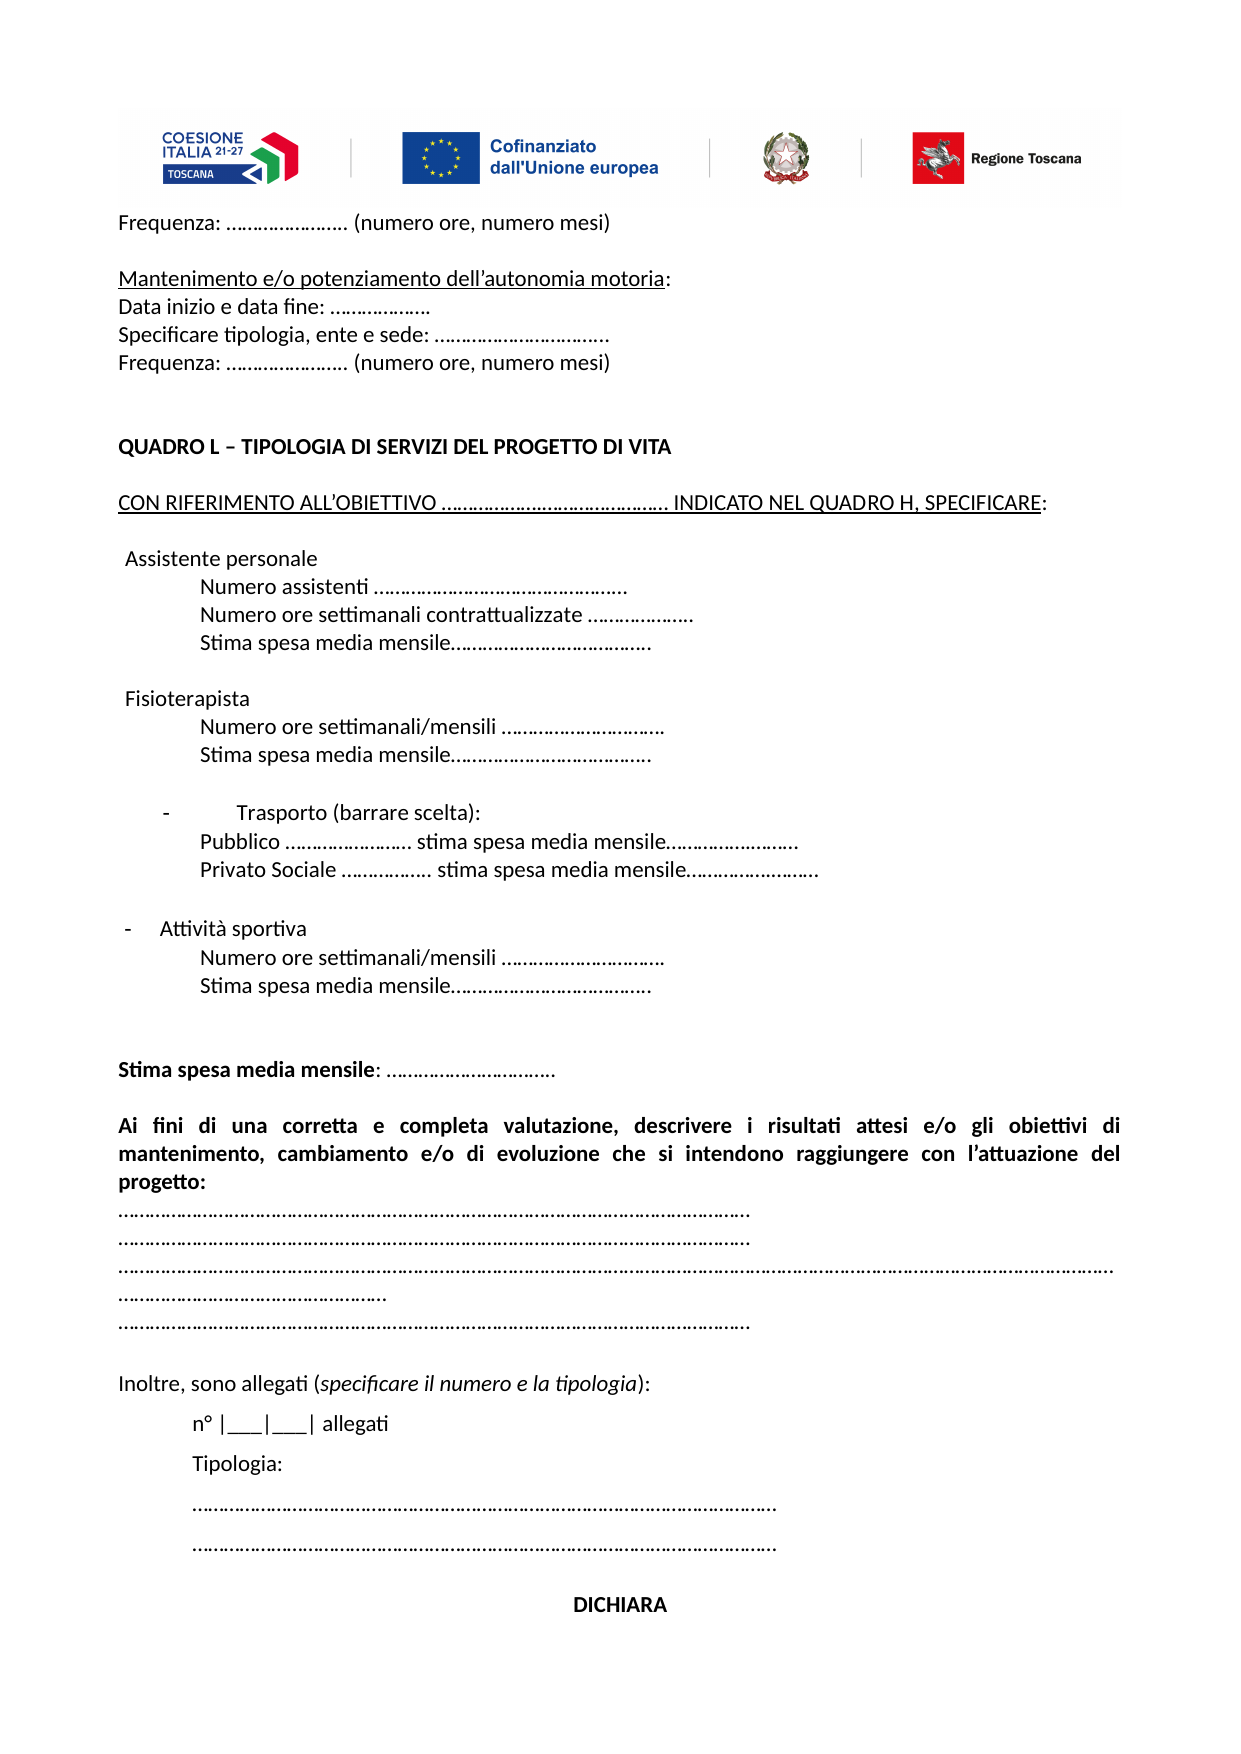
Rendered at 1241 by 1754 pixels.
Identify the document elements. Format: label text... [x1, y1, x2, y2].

text n° |___|___| allegati [118, 1409, 1122, 1437]
text Stima spesa media mensile……………………………….. [200, 971, 1122, 999]
text Stima spesa media mensile……………………………….. [200, 740, 1122, 768]
text Numero ore settimanali contrattualizzate ……………….. [200, 600, 1122, 628]
text Data inizio e data fine: ………………. [118, 292, 1122, 320]
text Frequenza: ………………….. (numero ore, numero mesi) [118, 208, 1122, 236]
list Attività sportiva [124, 912, 1122, 943]
text Mantenimento e/o potenziamento dell’autonomia motoria: [118, 264, 1122, 292]
text Numero ore settimanali/mensili …………………………. [200, 712, 1122, 740]
text ………………………………………………………………………………………………… [118, 1529, 1122, 1557]
text QUADRO L – TIPOLOGIA DI SERVIZI DEL PROGETTO DI VITA [118, 432, 1122, 460]
text ………………………………………………………………………………………………………… [118, 1195, 1122, 1223]
text Ai fini di una corretta e completa valutazione, descrivere i risultati attesi e/o gli obiettivi di mantenimento, cambiamento e/o di evoluzione che si intendono raggiungere con l’attuazione del progetto: [118, 1111, 1122, 1195]
list Fisioterapista [125, 684, 1122, 712]
picture [118, 108, 1123, 208]
text Numero ore settimanali/mensili …………………………. [200, 943, 1122, 971]
text ………………………………………………………………………………………………………… [118, 1307, 1122, 1335]
text CON RIFERIMENTO ALL’OBIETTIVO ……………….…………………… INDICATO NEL QUADRO H, SPECIFICARE: [118, 488, 1122, 516]
text …………………………………………………………………………………………………………………………………………………………………………………………………………………… [118, 1251, 1122, 1307]
text Privato Sociale …………….. stima spesa media mensile…………….……… [200, 856, 1122, 883]
list Assistente personale [125, 544, 1122, 572]
text ………………………………………………………………………………………………… [118, 1489, 1122, 1517]
text ………………………………………………………………………………………………………… [118, 1223, 1122, 1251]
text Inoltre, sono allegati (specificare il numero e la tipologia): [118, 1369, 1122, 1397]
text Stima spesa media mensile: ………………………….. [118, 1055, 1122, 1083]
text Numero assistenti ………………………………………... [200, 572, 1122, 600]
list Trasporto (barrare scelta): [162, 796, 1122, 827]
text Stima spesa media mensile……………………………….. [200, 628, 1122, 656]
text Frequenza: ………………….. (numero ore, numero mesi) [118, 348, 1122, 376]
text DICHIARA [118, 1591, 1122, 1619]
text Tipologia: [118, 1449, 1122, 1477]
text Specificare tipologia, ente e sede: …………………………... [118, 320, 1122, 348]
text Pubblico …………………… stima spesa media mensile…………….……… [200, 827, 1122, 856]
